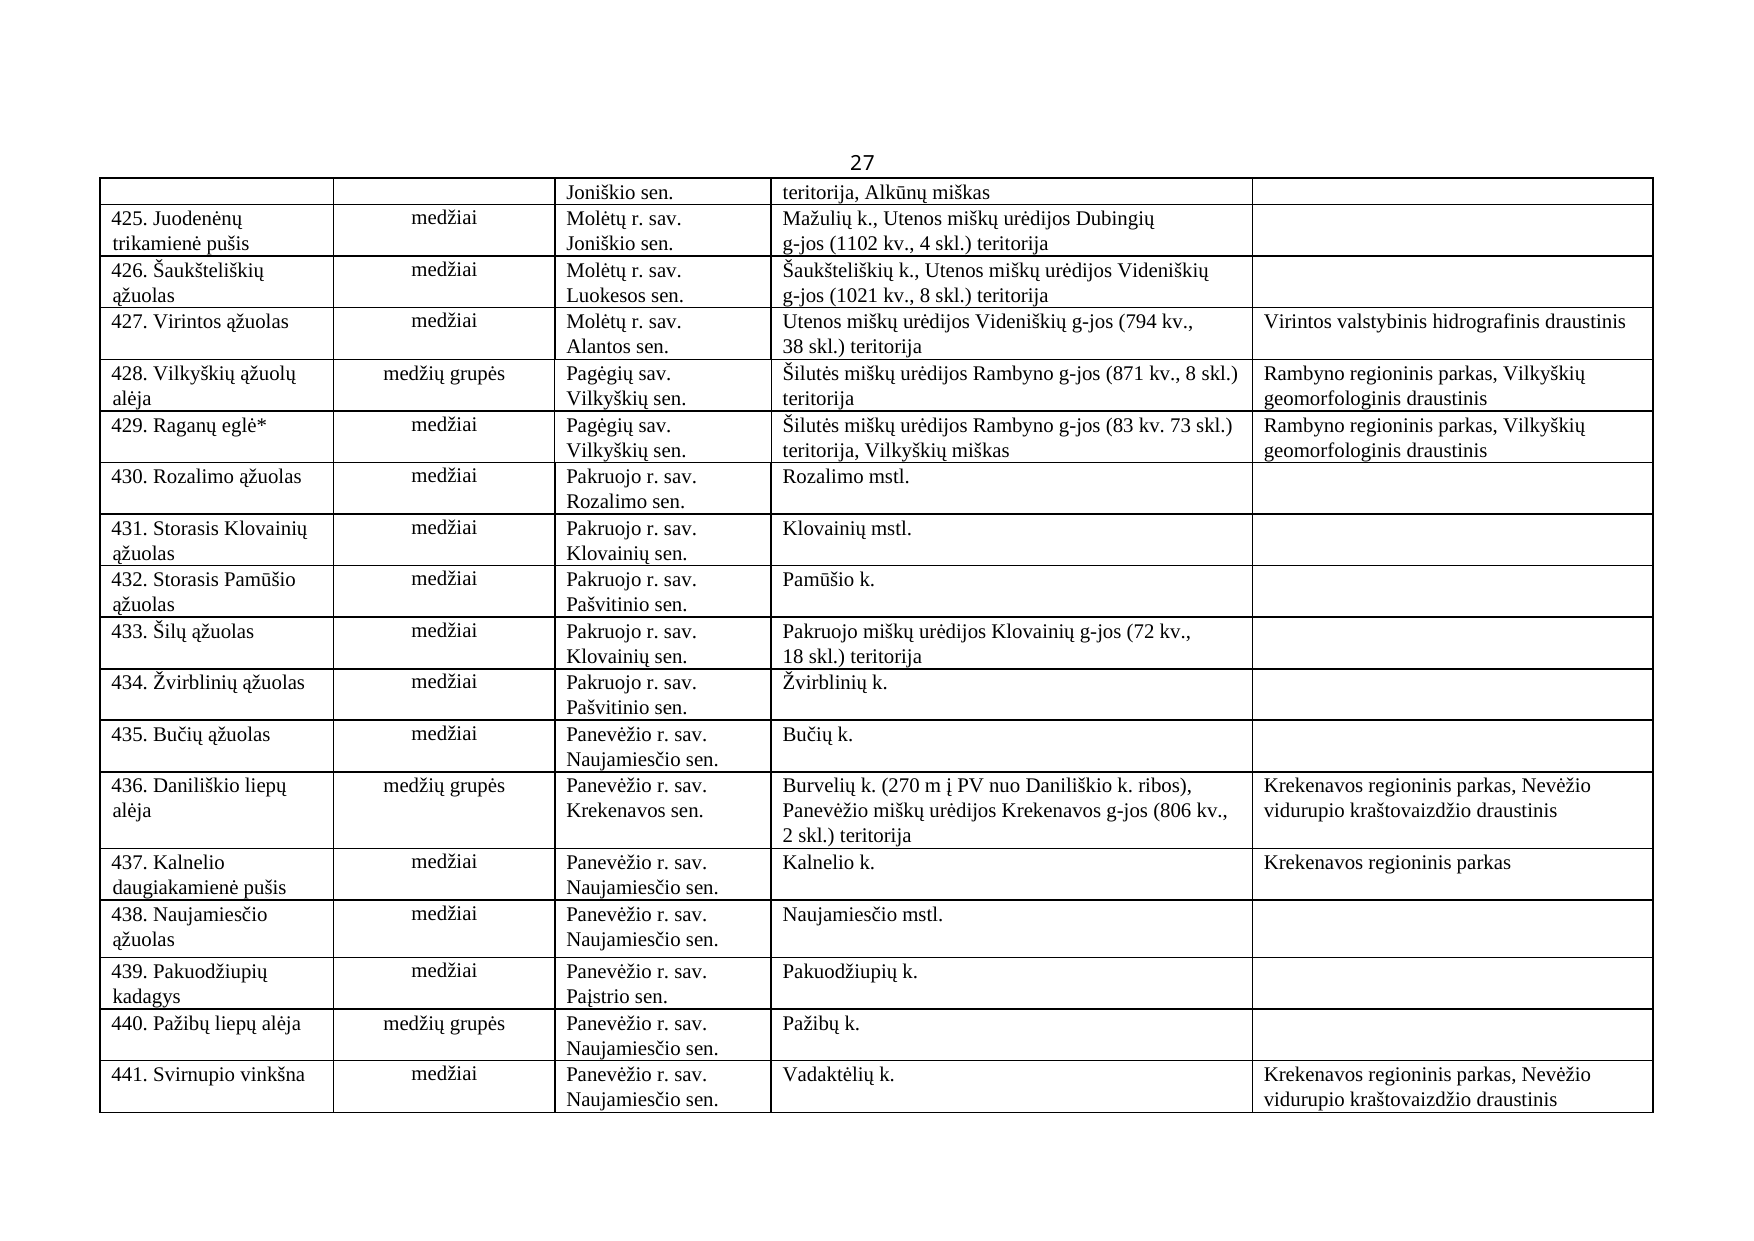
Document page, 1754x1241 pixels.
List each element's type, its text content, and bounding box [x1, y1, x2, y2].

table_cell Krekenavos regioninis parkas, Nevėžio vidurupio kraštovaizdžio draustinis [1253, 1061, 1652, 1111]
table_cell Utenos miškų urėdijos Videniškių g-jos (794 kv., 38 skl.) teritorija [772, 308, 1252, 358]
table_cell [1253, 1010, 1652, 1060]
table_cell medžiai [334, 205, 554, 255]
table_cell Pakruojo r. sav. Rozalimo sen. [556, 463, 770, 513]
table_cell Bučių k. [772, 721, 1252, 771]
table_cell 438. Naujamiesčio ąžuolas [101, 901, 333, 957]
table_cell Joniškio sen. [556, 179, 770, 204]
table_cell 431. Storasis Klovainių ąžuolas [101, 515, 333, 565]
table_cell Panevėžio r. sav. Krekenavos sen. [556, 773, 770, 847]
table_cell medžiai [334, 849, 554, 899]
table_cell [1253, 958, 1652, 1008]
table_cell medžiai [334, 721, 554, 771]
table_cell Molėtų r. sav. Luokesos sen. [556, 257, 770, 307]
table_cell Kalnelio k. [772, 849, 1252, 899]
table_cell Panevėžio r. sav. Naujamiesčio sen. [556, 901, 770, 957]
table_cell Vadaktėlių k. [772, 1061, 1252, 1111]
table_cell Pagėgių sav. Vilkyškių sen. [555, 360, 771, 410]
table_cell medžių grupės [334, 1010, 554, 1060]
table_cell medžiai [334, 618, 554, 668]
table_cell [1253, 257, 1652, 307]
table_cell medžiai [334, 670, 554, 719]
table_cell [1253, 179, 1652, 204]
table_cell Klovainių mstl. [772, 515, 1252, 565]
table_cell Krekenavos regioninis parkas, Nevėžio vidurupio kraštovaizdžio draustinis [1253, 773, 1652, 847]
table_cell medžiai [334, 257, 554, 307]
table_cell medžių grupės [334, 360, 554, 410]
table_cell Krekenavos regioninis parkas [1253, 849, 1652, 899]
table_cell Rambyno regioninis parkas, Vilkyškių geomorfologinis draustinis [1253, 412, 1652, 462]
table_cell medžių grupės [334, 773, 554, 847]
table_cell Šilutės miškų urėdijos Rambyno g-jos (871 kv., 8 skl.) teritorija [772, 360, 1252, 410]
table_cell Pažibų k. [772, 1010, 1252, 1060]
table_cell 432. Storasis Pamūšio ąžuolas [101, 566, 333, 616]
table_cell Molėtų r. sav. Alantos sen. [556, 308, 770, 358]
table_cell Panevėžio r. sav. Paįstrio sen. [556, 958, 770, 1008]
table_cell [1253, 515, 1652, 565]
table_cell [1253, 566, 1652, 616]
table_cell Virintos valstybinis hidrografinis draustinis [1253, 308, 1652, 358]
table_cell Pakuodžiupių k. [772, 958, 1252, 1008]
table_cell Pamūšio k. [772, 566, 1252, 616]
table_cell medžiai [334, 412, 554, 462]
table_cell Panevėžio r. sav. Naujamiesčio sen. [556, 1061, 770, 1111]
table_cell [334, 179, 554, 204]
table_cell Panevėžio r. sav. Naujamiesčio sen. [556, 849, 770, 899]
table_cell medžiai [334, 515, 554, 565]
table_cell Molėtų r. sav. Joniškio sen. [556, 205, 770, 255]
table_cell Žvirblinių k. [772, 670, 1252, 719]
table_cell Šilutės miškų urėdijos Rambyno g-jos (83 kv. 73 skl.) teritorija, Vilkyškių miškas [772, 412, 1252, 462]
table_cell 440. Pažibų liepų alėja [101, 1010, 333, 1060]
table_cell [1253, 721, 1652, 771]
table_cell Rozalimo mstl. [772, 463, 1252, 513]
table_cell Pakruojo r. sav. Pašvitinio sen. [556, 670, 770, 719]
table_cell medžiai [334, 901, 554, 957]
table_cell Pakruojo r. sav. Klovainių sen. [556, 618, 770, 668]
table_cell 433. Šilų ąžuolas [101, 618, 333, 668]
table_cell medžiai [334, 463, 554, 513]
table_cell 428. Vilkyškių ąžuolų alėja [101, 360, 333, 410]
table_cell 425. Juodenėnų trikamienė pušis [101, 205, 333, 255]
table_cell [1253, 901, 1652, 957]
table_cell Pakruojo miškų urėdijos Klovainių g-jos (72 kv., 18 skl.) teritorija [772, 618, 1252, 668]
table_cell medžiai [334, 958, 554, 1008]
table_cell 439. Pakuodžiupių kadagys [101, 958, 333, 1008]
table_cell [101, 179, 333, 204]
table_cell medžiai [334, 1061, 554, 1111]
table_cell teritorija, Alkūnų miškas [772, 179, 1252, 204]
table_cell Šaukšteliškių k., Utenos miškų urėdijos Videniškių g-jos (1021 kv., 8 skl.) teritorija [772, 257, 1252, 307]
table_cell [1253, 670, 1652, 719]
table_cell Naujamiesčio mstl. [772, 901, 1252, 957]
table_cell Pakruojo r. sav. Pašvitinio sen. [556, 566, 770, 616]
table_cell medžiai [334, 308, 554, 358]
table_cell 437. Kalnelio daugiakamienė pušis [101, 849, 333, 899]
table_cell 435. Bučių ąžuolas [101, 721, 333, 771]
table_cell Panevėžio r. sav. Naujamiesčio sen. [556, 1010, 770, 1060]
table_cell Panevėžio r. sav. Naujamiesčio sen. [556, 721, 770, 771]
table_cell 426. Šaukšteliškių ąžuolas [101, 257, 333, 307]
table_cell 429. Raganų eglė* [101, 412, 333, 462]
table_cell 441. Svirnupio vinkšna [101, 1061, 333, 1111]
table_cell Mažulių k., Utenos miškų urėdijos Dubingių g-jos (1102 kv., 4 skl.) teritorija [772, 205, 1252, 255]
table_cell [1253, 463, 1652, 513]
table_cell [1253, 205, 1652, 255]
table_cell 427. Virintos ąžuolas [101, 308, 333, 358]
table_cell medžiai [334, 566, 554, 616]
table_cell 436. Daniliškio liepų alėja [101, 773, 333, 847]
table_cell Pagėgių sav. Vilkyškių sen. [555, 412, 771, 462]
table_cell Burvelių k. (270 m į PV nuo Daniliškio k. ribos), Panevėžio miškų urėdijos Krekenavos g-jos (806 kv., 2 skl.) teritorija [772, 773, 1252, 847]
table_cell 434. Žvirblinių ąžuolas [101, 670, 333, 719]
table_cell Rambyno regioninis parkas, Vilkyškių geomorfologinis draustinis [1253, 360, 1652, 410]
table_cell 430. Rozalimo ąžuolas [101, 463, 333, 513]
table_cell [1253, 618, 1652, 668]
table_cell Pakruojo r. sav. Klovainių sen. [556, 515, 770, 565]
